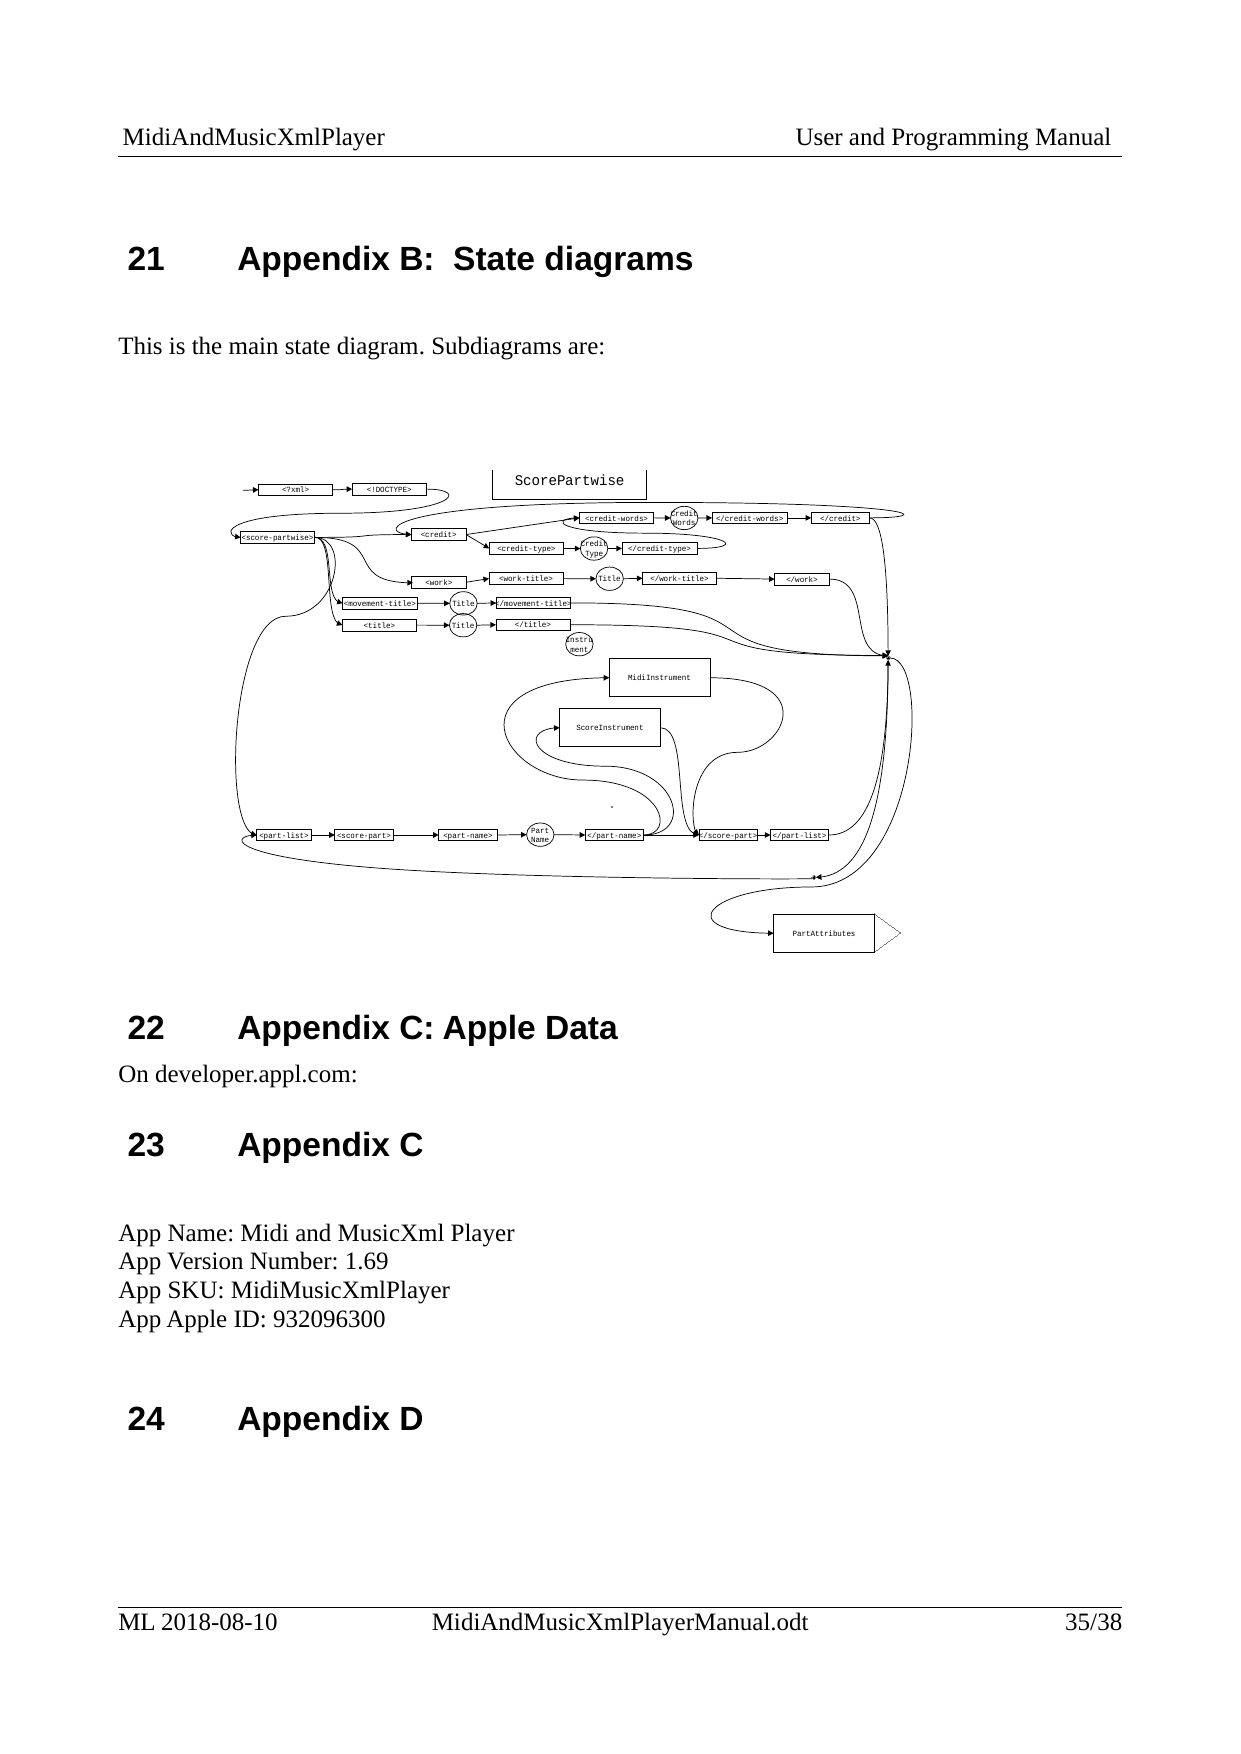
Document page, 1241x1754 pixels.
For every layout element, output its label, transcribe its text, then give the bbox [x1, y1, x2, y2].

table_cell App SKU: MidiMusicXmlPlayer [118, 1275, 515, 1304]
subtitle Appendix C [118, 1125, 1122, 1164]
table_cell App Apple ID: 932096300 [118, 1304, 515, 1333]
table_cell App Version Number: 1.69 [118, 1246, 515, 1275]
subtitle Appendix C: Apple Data [118, 439, 1122, 1047]
subtitle Appendix B: State diagrams [118, 239, 1122, 278]
subtitle Appendix D [118, 1399, 1122, 1438]
table_header App Name: Midi and MusicXml Player [118, 1218, 515, 1246]
text This is the main state diagram. Subdiagrams are: [118, 331, 1122, 360]
text On developer.appl.com: [118, 1059, 1122, 1088]
